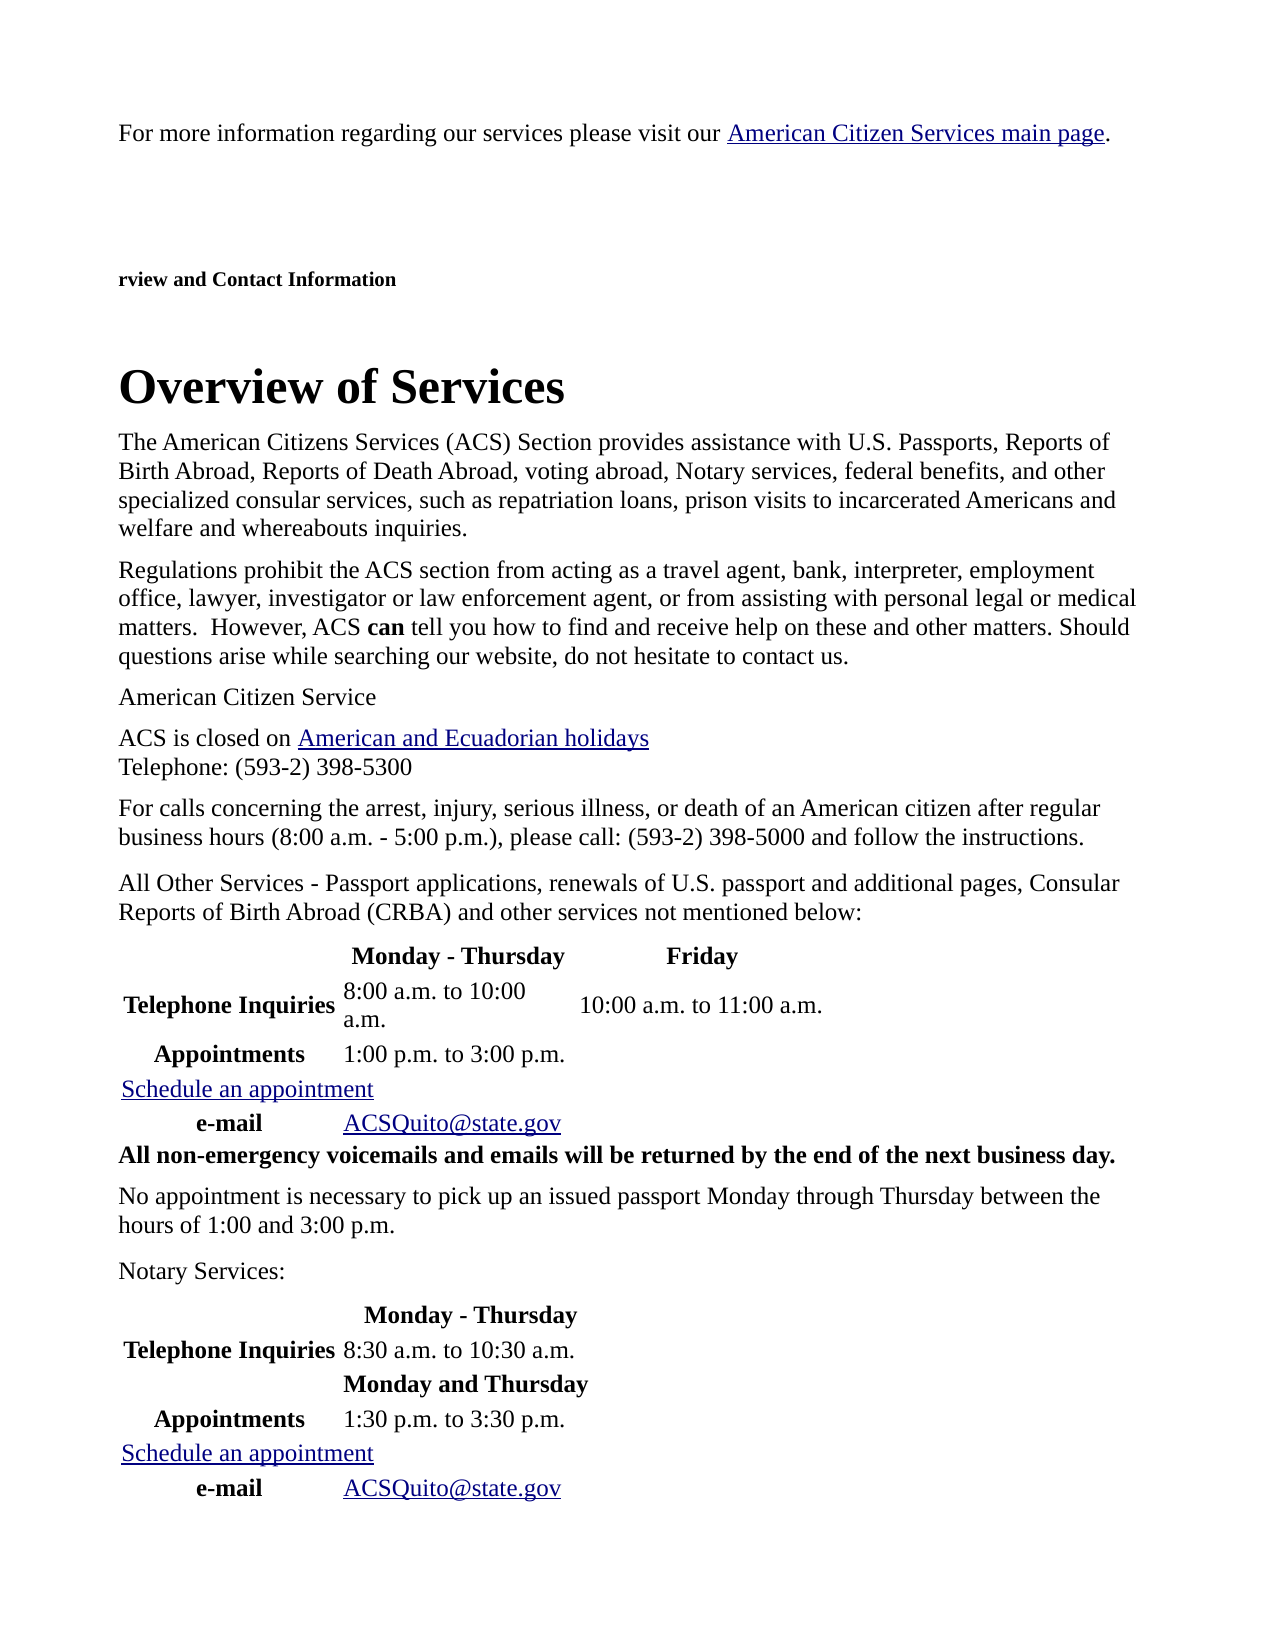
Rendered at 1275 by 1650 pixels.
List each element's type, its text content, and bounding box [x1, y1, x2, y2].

table_cell Appointments [118, 1036, 340, 1071]
table_cell e-mail [118, 1105, 340, 1140]
table_header [118, 938, 340, 973]
text American Citizen Service [118, 682, 1157, 711]
table_cell Monday and Thursday [340, 1366, 601, 1401]
table_cell Schedule an appointment [118, 1071, 828, 1105]
table_cell ACSQuito@state.gov [340, 1105, 828, 1140]
table_cell Telephone Inquiries [118, 973, 340, 1036]
table_cell Appointments [118, 1401, 340, 1436]
subtitle rview and Contact Information [118, 267, 1157, 291]
text All non-emergency voicemails and emails will be returned by the end of the next business day. [118, 1140, 1157, 1169]
table_cell e-mail [118, 1470, 340, 1505]
table_header Friday [576, 938, 828, 973]
text All Other Services - Passport applications, renewals of U.S. passport and additional pages, Consular Reports of Birth Abroad (CRBA) and other services not mentioned below: [118, 868, 1157, 926]
text For more information regarding our services please visit our American Citizen Services main page. [118, 118, 1157, 147]
text Regulations prohibit the ACS section from acting as a travel agent, bank, interpreter, employment office, lawyer, investigator or law enforcement agent, or from assisting with personal legal or medical matters. However, ACS can tell you how to find and receive help on these and other matters. Should questions arise while searching our website, do not hesitate to contact us. [118, 555, 1157, 670]
table_header Monday - Thursday [340, 938, 576, 973]
text Notary Services: [118, 1256, 1157, 1285]
table_cell [576, 1036, 828, 1071]
text The American Citizens Services (ACS) Section provides assistance with U.S. Passports, Reports of Birth Abroad, Reports of Death Abroad, voting abroad, Notary services, federal benefits, and other specialized consular services, such as repatriation loans, prison visits to incarcerated Americans and welfare and whereabouts inquiries. [118, 427, 1157, 542]
table_header Monday - Thursday [340, 1297, 601, 1332]
text ACS is closed on American and Ecuadorian holidays Telephone: (593-2) 398-5300 [118, 723, 1157, 781]
subtitle Overview of Services [118, 357, 1157, 415]
table_cell 10:00 a.m. to 11:00 a.m. [576, 973, 828, 1036]
table_cell 1:00 p.m. to 3:00 p.m. [340, 1036, 576, 1071]
table_cell 1:30 p.m. to 3:30 p.m. [340, 1401, 601, 1436]
table_cell ACSQuito@state.gov [340, 1470, 601, 1505]
table_cell 8:30 a.m. to 10:30 a.m. [340, 1332, 601, 1366]
table_header [118, 1297, 340, 1332]
text For calls concerning the arrest, injury, serious illness, or death of an American citizen after regular business hours (8:00 a.m. - 5:00 p.m.), please call: (593-2) 398-5000 and follow the instructions. [118, 793, 1157, 851]
table_cell Telephone Inquiries [118, 1332, 340, 1366]
table_cell 8:00 a.m. to 10:00 a.m. [340, 973, 576, 1036]
table_cell [118, 1366, 340, 1401]
text No appointment is necessary to pick up an issued passport Monday through Thursday between the hours of 1:00 and 3:00 p.m. [118, 1181, 1157, 1239]
table_cell Schedule an appointment [118, 1436, 601, 1470]
